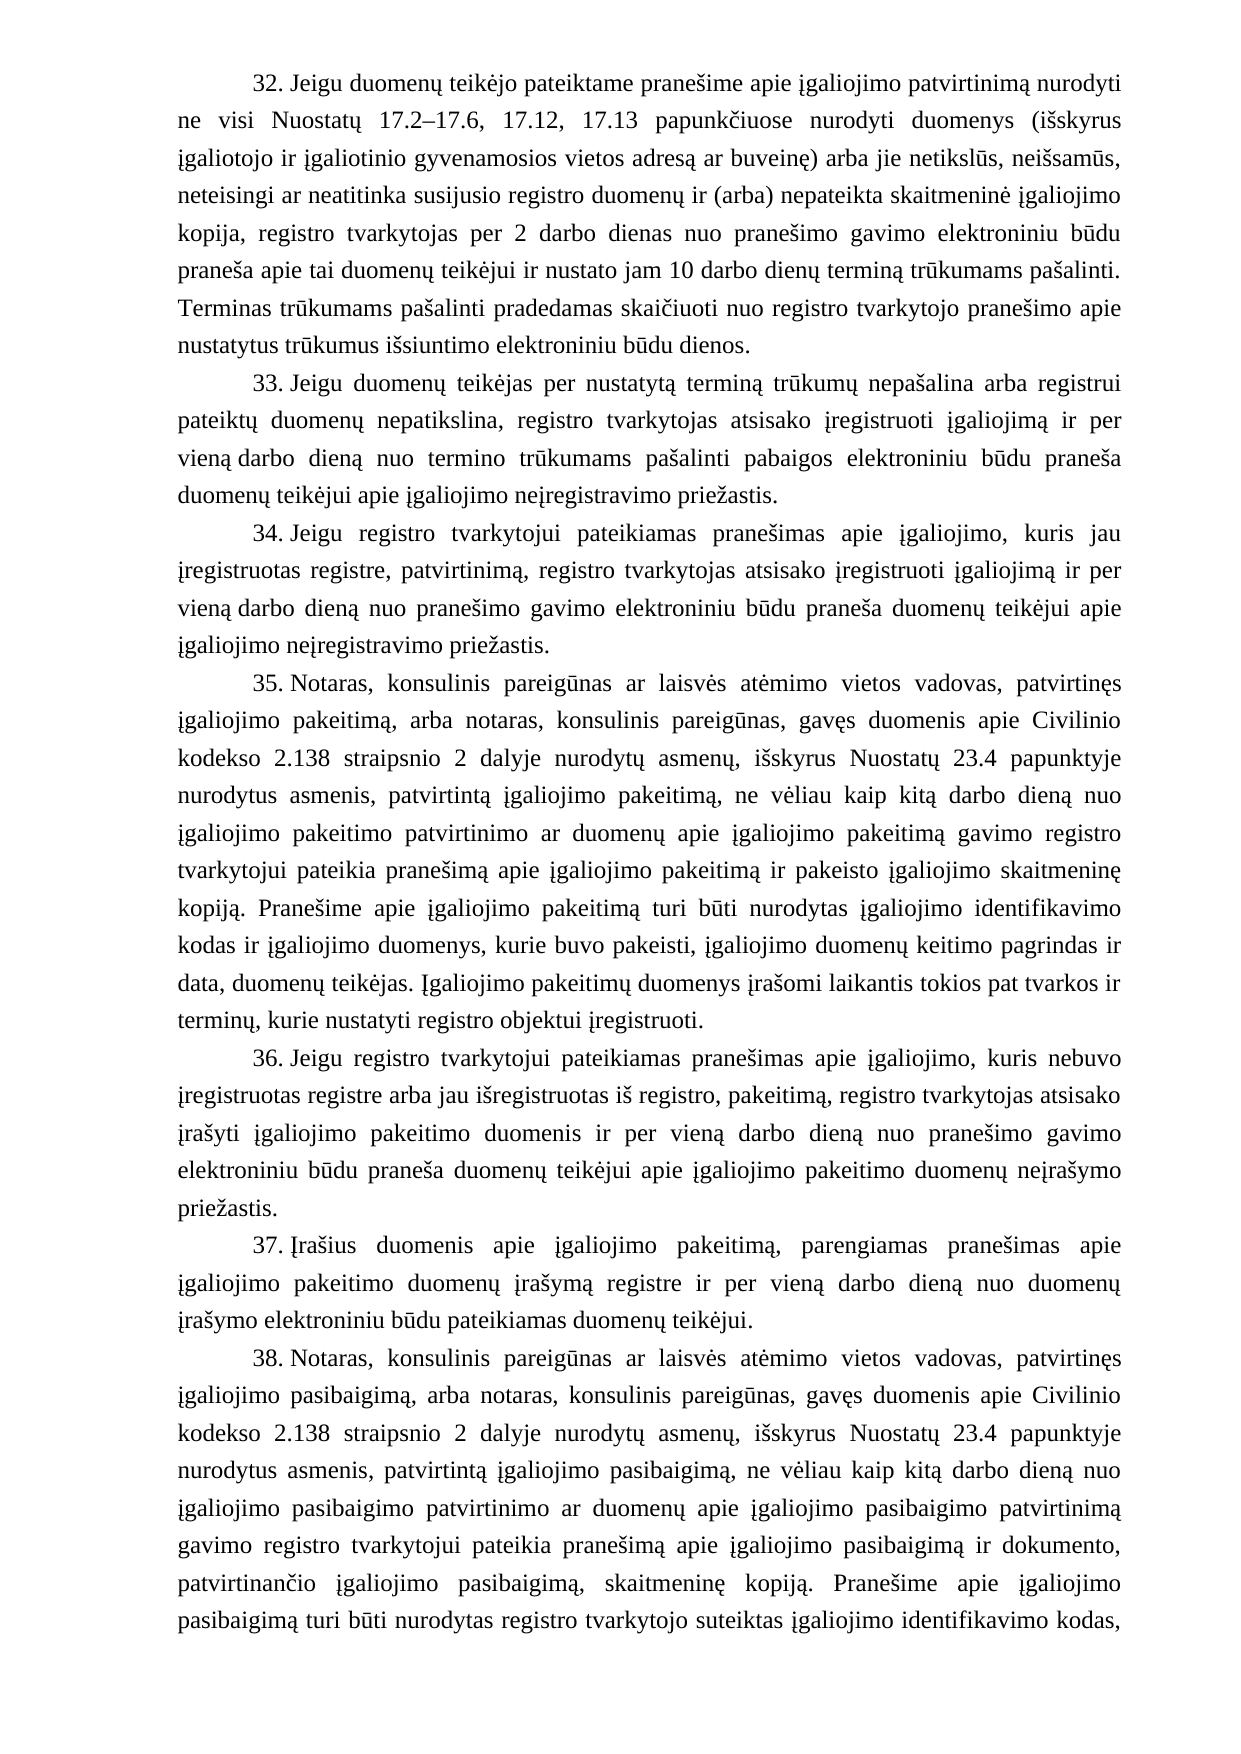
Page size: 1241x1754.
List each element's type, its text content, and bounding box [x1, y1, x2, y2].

text 34. Jeigu registro tvarkytojui pateikiamas pranešimas apie įgaliojimo, kuris jau įregistruotas registre, patvirtinimą, registro tvarkytojas atsisako įregistruoti įgaliojimą ir per vieną darbo dieną nuo pranešimo gavimo elektroniniu būdu praneša duomenų teikėjui apie įgaliojimo neįregistravimo priežastis. [177, 509, 1122, 659]
text 33. Jeigu duomenų teikėjas per nustatytą terminą trūkumų nepašalina arba registrui pateiktų duomenų nepatikslina, registro tvarkytojas atsisako įregistruoti įgaliojimą ir per vieną darbo dieną nuo termino trūkumams pašalinti pabaigos elektroniniu būdu praneša duomenų teikėjui apie įgaliojimo neįregistravimo priežastis. [177, 359, 1122, 509]
text 38. Notaras, konsulinis pareigūnas ar laisvės atėmimo vietos vadovas, patvirtinęs įgaliojimo pasibaigimą, arba notaras, konsulinis pareigūnas, gavęs duomenis apie Civilinio kodekso 2.138 straipsnio 2 dalyje nurodytų asmenų, išskyrus Nuostatų 23.4 papunktyje nurodytus asmenis, patvirtintą įgaliojimo pasibaigimą, ne vėliau kaip kitą darbo dieną nuo įgaliojimo pasibaigimo patvirtinimo ar duomenų apie įgaliojimo pasibaigimo patvirtinimą gavimo registro tvarkytojui pateikia pranešimą apie įgaliojimo pasibaigimą ir dokumento, patvirtinančio įgaliojimo pasibaigimą, skaitmeninę kopiją. Pranešime apie įgaliojimo pasibaigimą turi būti nurodytas registro tvarkytojo suteiktas įgaliojimo identifikavimo kodas, [177, 1334, 1122, 1634]
text 37. Įrašius duomenis apie įgaliojimo pakeitimą, parengiamas pranešimas apie įgaliojimo pakeitimo duomenų įrašymą registre ir per vieną darbo dieną nuo duomenų įrašymo elektroniniu būdu pateikiamas duomenų teikėjui. [177, 1222, 1122, 1334]
text 35. Notaras, konsulinis pareigūnas ar laisvės atėmimo vietos vadovas, patvirtinęs įgaliojimo pakeitimą, arba notaras, konsulinis pareigūnas, gavęs duomenis apie Civilinio kodekso 2.138 straipsnio 2 dalyje nurodytų asmenų, išskyrus Nuostatų 23.4 papunktyje nurodytus asmenis, patvirtintą įgaliojimo pakeitimą, ne vėliau kaip kitą darbo dieną nuo įgaliojimo pakeitimo patvirtinimo ar duomenų apie įgaliojimo pakeitimą gavimo registro tvarkytojui pateikia pranešimą apie įgaliojimo pakeitimą ir pakeisto įgaliojimo skaitmeninę kopiją. Pranešime apie įgaliojimo pakeitimą turi būti nurodytas įgaliojimo identifikavimo kodas ir įgaliojimo duomenys, kurie buvo pakeisti, įgaliojimo duomenų keitimo pagrindas ir data, duomenų teikėjas. Įgaliojimo pakeitimų duomenys įrašomi laikantis tokios pat tvarkos ir terminų, kurie nustatyti registro objektui įregistruoti. [177, 659, 1122, 1034]
text 36. Jeigu registro tvarkytojui pateikiamas pranešimas apie įgaliojimo, kuris nebuvo įregistruotas registre arba jau išregistruotas iš registro, pakeitimą, registro tvarkytojas atsisako įrašyti įgaliojimo pakeitimo duomenis ir per vieną darbo dieną nuo pranešimo gavimo elektroniniu būdu praneša duomenų teikėjui apie įgaliojimo pakeitimo duomenų neįrašymo priežastis. [177, 1034, 1122, 1222]
text 32. Jeigu duomenų teikėjo pateiktame pranešime apie įgaliojimo patvirtinimą nurodyti ne visi Nuostatų 17.2–17.6, 17.12, 17.13 papunkčiuose nurodyti duomenys (išskyrus įgaliotojo ir įgaliotinio gyvenamosios vietos adresą ar buveinę) arba jie netikslūs, neišsamūs, neteisingi ar neatitinka susijusio registro duomenų ir (arba) nepateikta skaitmeninė įgaliojimo kopija, registro tvarkytojas per 2 darbo dienas nuo pranešimo gavimo elektroniniu būdu praneša apie tai duomenų teikėjui ir nustato jam 10 darbo dienų terminą trūkumams pašalinti. Terminas trūkumams pašalinti pradedamas skaičiuoti nuo registro tvarkytojo pranešimo apie nustatytus trūkumus išsiuntimo elektroniniu būdu dienos. [177, 59, 1122, 359]
